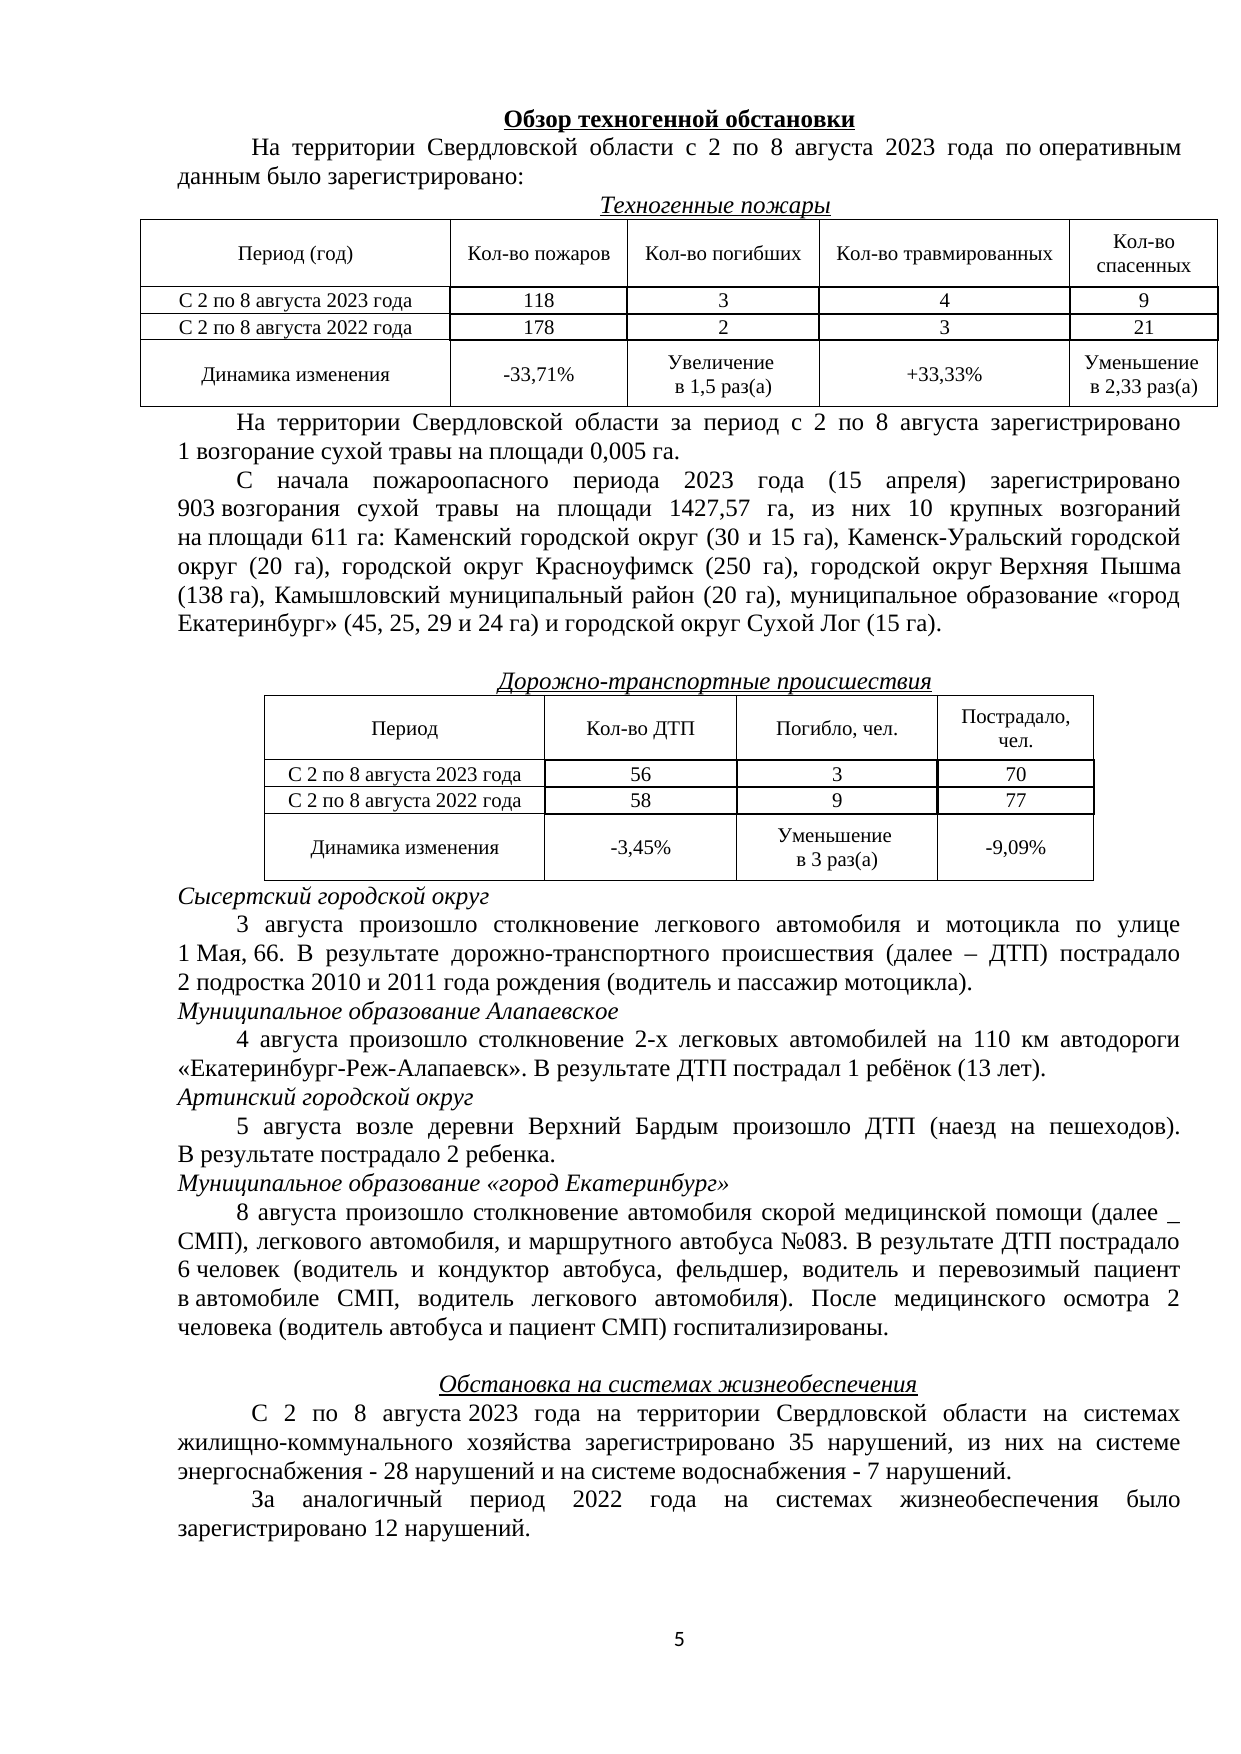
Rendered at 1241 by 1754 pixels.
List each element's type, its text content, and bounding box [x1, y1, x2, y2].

table_cell -9,09% [938, 815, 1093, 880]
table_header Кол-во погибших [628, 220, 819, 286]
text 3 августа произошло столкновение легкового автомобиля и мотоцикла по улице 1 Мая, 66. В результате дорожно-транспортного происшествия (далее – ДТП) пострадало 2 подростка 2010 и 2011 года рождения (водитель и пассажир мотоцикла). [177, 909, 1181, 996]
text Дорожно-транспортные происшествия [177, 666, 1181, 695]
table_cell Увеличение в 1,5 раз(а) [628, 341, 819, 406]
text Сысертский городской округ [177, 881, 1181, 909]
text 5 августа возле деревни Верхний Бардым произошло ДТП (наезд на пешеходов). В результате пострадало 2 ребенка. [177, 1111, 1181, 1168]
table_header Погибло, чел. [737, 696, 937, 759]
text Обзор техногенной обстановки [177, 104, 1181, 132]
text На территории Свердловской области за период с 2 по 8 августа зарегистрировано 1 возгорание сухой травы на площади 0,005 га. [177, 407, 1181, 465]
table_cell Динамика изменения [141, 340, 450, 406]
text Техногенные пожары [177, 190, 1181, 219]
table_header Кол-во спасенных [1070, 220, 1217, 286]
table_cell 2 [628, 315, 818, 339]
text 4 августа произошло столкновение 2-х легковых автомобилей на 110 км автодороги «Екатеринбург-Реж-Алапаевск». В результате ДТП пострадал 1 ребёнок (13 лет). [177, 1024, 1181, 1082]
table_cell 118 [451, 288, 626, 312]
table_cell 70 [939, 761, 1093, 786]
text Муниципальное образование «город Екатеринбург» [177, 1168, 1181, 1197]
table_cell Уменьшение в 2,33 раз(а) [1070, 341, 1217, 406]
table_cell 178 [451, 315, 626, 339]
table_cell 58 [546, 788, 736, 812]
text Артинский городской округ [177, 1082, 1181, 1111]
table_cell Динамика изменения [265, 814, 544, 880]
table_cell 3 [738, 761, 936, 786]
table_header Пострадало, чел. [938, 696, 1093, 759]
table_header Период [265, 696, 544, 759]
text На территории Свердловской области с 2 по 8 августа 2023 года по оперативным данным было зарегистрировано: [177, 132, 1181, 190]
text С 2 по 8 августа 2023 года на территории Свердловской области на системах жилищно-коммунального хозяйства зарегистрировано 35 нарушений, из них на системе энергоснабжения - 28 нарушений и на системе водоснабжения - 7 нарушений. [177, 1398, 1181, 1484]
table_cell 21 [1071, 315, 1217, 339]
table_cell +33,33% [820, 341, 1069, 406]
table_header Период (год) [141, 220, 450, 286]
table_cell С 2 по 8 августа 2022 года [265, 787, 544, 812]
table_header Кол-во травмированных [820, 220, 1069, 286]
text За аналогичный период 2022 года на системах жизнеобеспечения было зарегистрировано 12 нарушений. [177, 1484, 1181, 1542]
table_cell 4 [820, 288, 1069, 312]
table_cell -3,45% [545, 815, 736, 880]
table_cell С 2 по 8 августа 2023 года [141, 287, 449, 312]
table_cell 3 [820, 315, 1069, 339]
text Обстановка на системах жизнеобеспечения [177, 1369, 1181, 1398]
text С начала пожароопасного периода 2023 года (15 апреля) зарегистрировано 903 возгорания сухой травы на площади 1427,57 га, из них 10 крупных возгораний на площади 611 га: Каменский городской округ (30 и 15 га), Каменск-Уральский городской округ (20 га), городской округ Красноуфимск (250 га), городской округ Верхняя Пышма (138 га), Камышловский муниципальный район (20 га), муниципальное образование «город Екатеринбург» (45, 25, 29 и 24 га) и городской округ Сухой Лог (15 га). [177, 465, 1181, 637]
table_cell Уменьшение в 3 раз(а) [737, 815, 937, 880]
table_header Кол-во пожаров [451, 220, 627, 286]
table_cell С 2 по 8 августа 2022 года [141, 314, 449, 339]
table_cell 56 [546, 761, 736, 786]
text Муниципальное образование Алапаевское [177, 996, 1181, 1024]
table_cell 9 [738, 788, 936, 812]
table_cell С 2 по 8 августа 2023 года [265, 760, 544, 786]
text 8 августа произошло столкновение автомобиля скорой медицинской помощи (далее _ СМП), легкового автомобиля, и маршрутного автобуса №083. В результате ДТП пострадало 6 человек (водитель и кондуктор автобуса, фельдшер, водитель и перевозимый пациент в автомобиле СМП, водитель легкового автомобиля). После медицинского осмотра 2 человека (водитель автобуса и пациент СМП) госпитализированы. [177, 1197, 1181, 1341]
table_header Кол-во ДТП [545, 696, 736, 759]
table_cell -33,71% [451, 341, 627, 406]
table_cell 77 [939, 788, 1093, 812]
table_cell 3 [628, 288, 818, 312]
table_cell 9 [1071, 288, 1217, 312]
